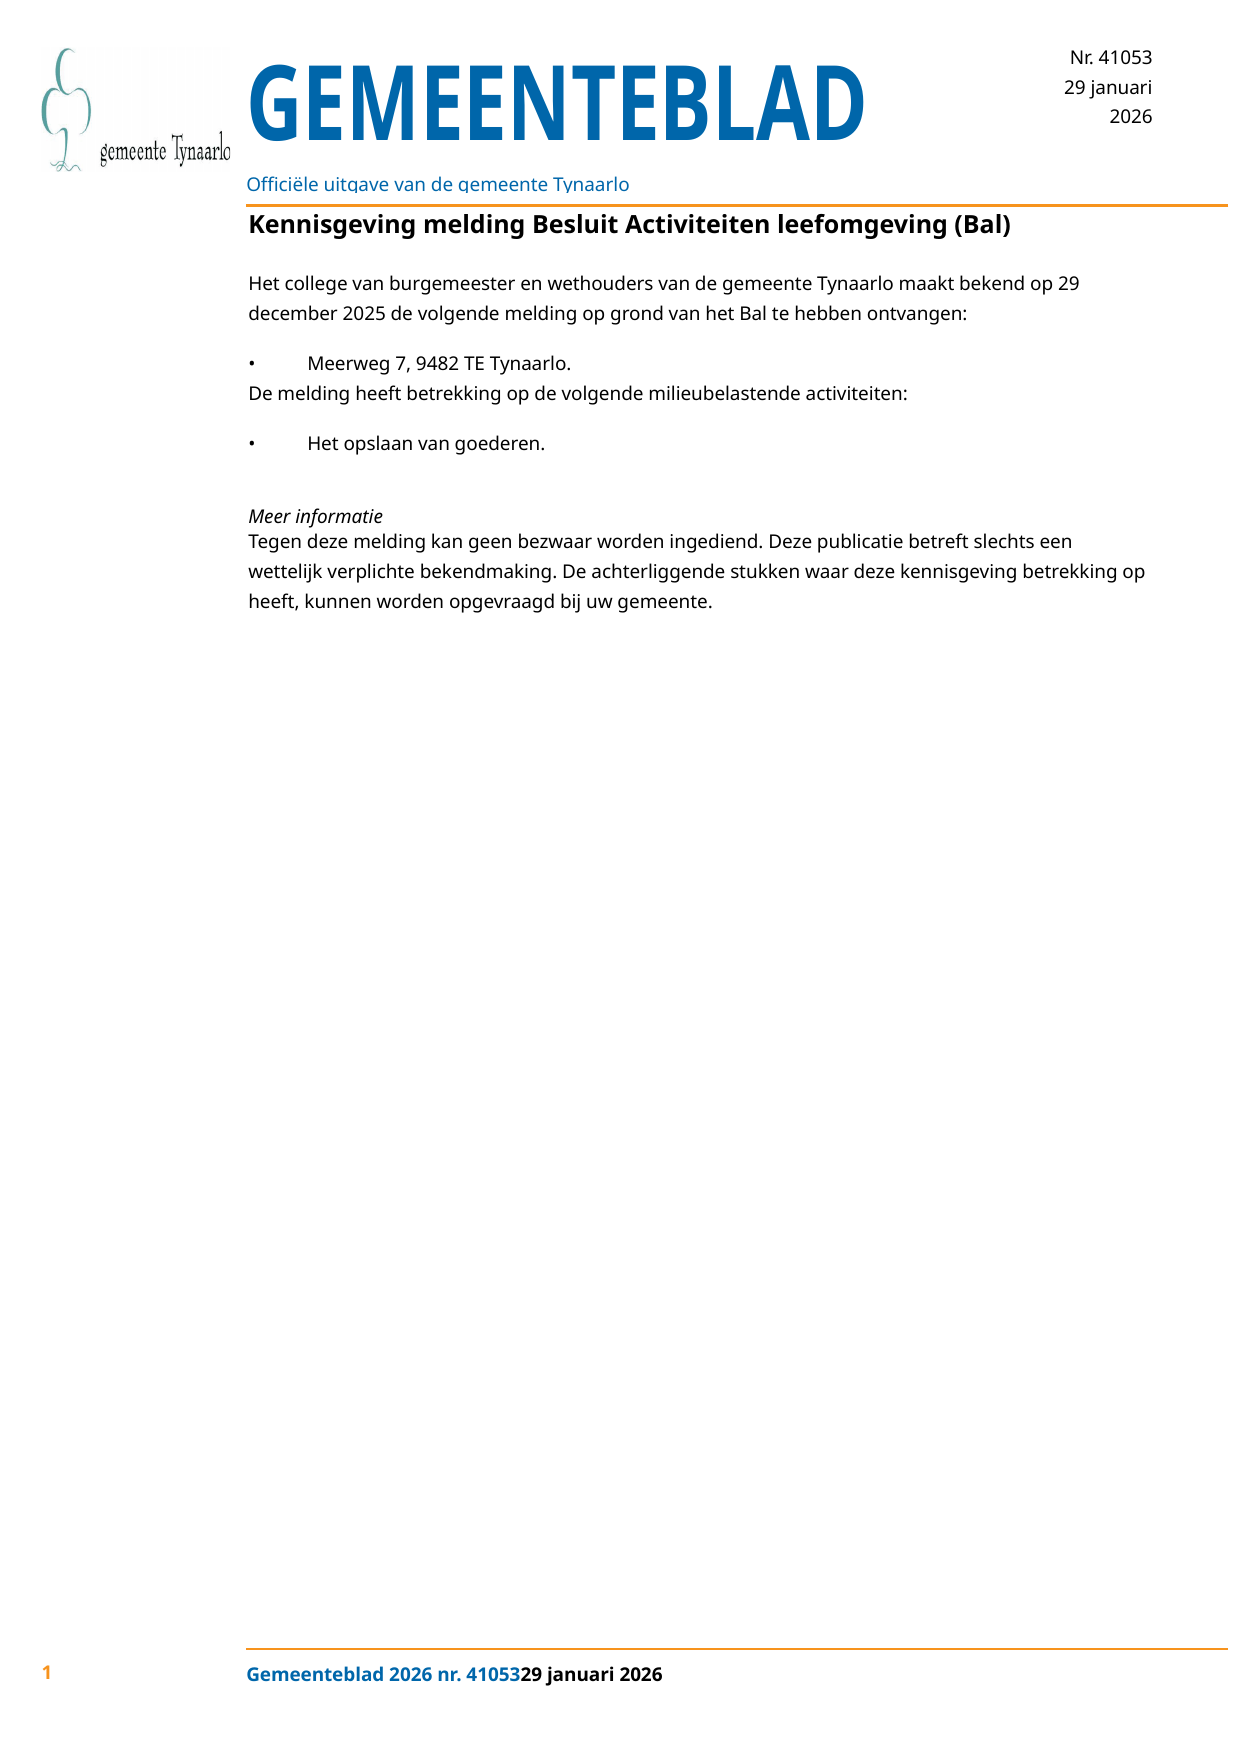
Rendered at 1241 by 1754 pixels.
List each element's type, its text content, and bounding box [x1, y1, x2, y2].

text Tegen deze melding kan geen bezwaar worden ingediend. Deze publicatie betreft slechts een wettelijk verplichte bekendmaking. De achterliggende stukken waar deze kennisgeving betrekking op heeft, kunnen worden opgevraagd bij uw gemeente. [248, 529, 1152, 614]
picture [41, 47, 231, 172]
text Het college van burgemeester en wethouders van de gemeente Tynaarlo maakt bekend op 29 december 2025 de volgende melding op grond van het Bal te hebben ontvangen: [248, 270, 1152, 326]
text De melding heeft betrekking op de volgende milieubelastende activiteiten: [248, 380, 1152, 406]
text Meer informatie [248, 503, 1152, 529]
text Kennisgeving melding Besluit Activiteiten leefomgeving (Bal) [248, 207, 1152, 241]
list Meerweg 7, 9482 TE Tynaarlo. [248, 350, 1152, 376]
list Het opslaan van goederen. [248, 430, 1152, 456]
